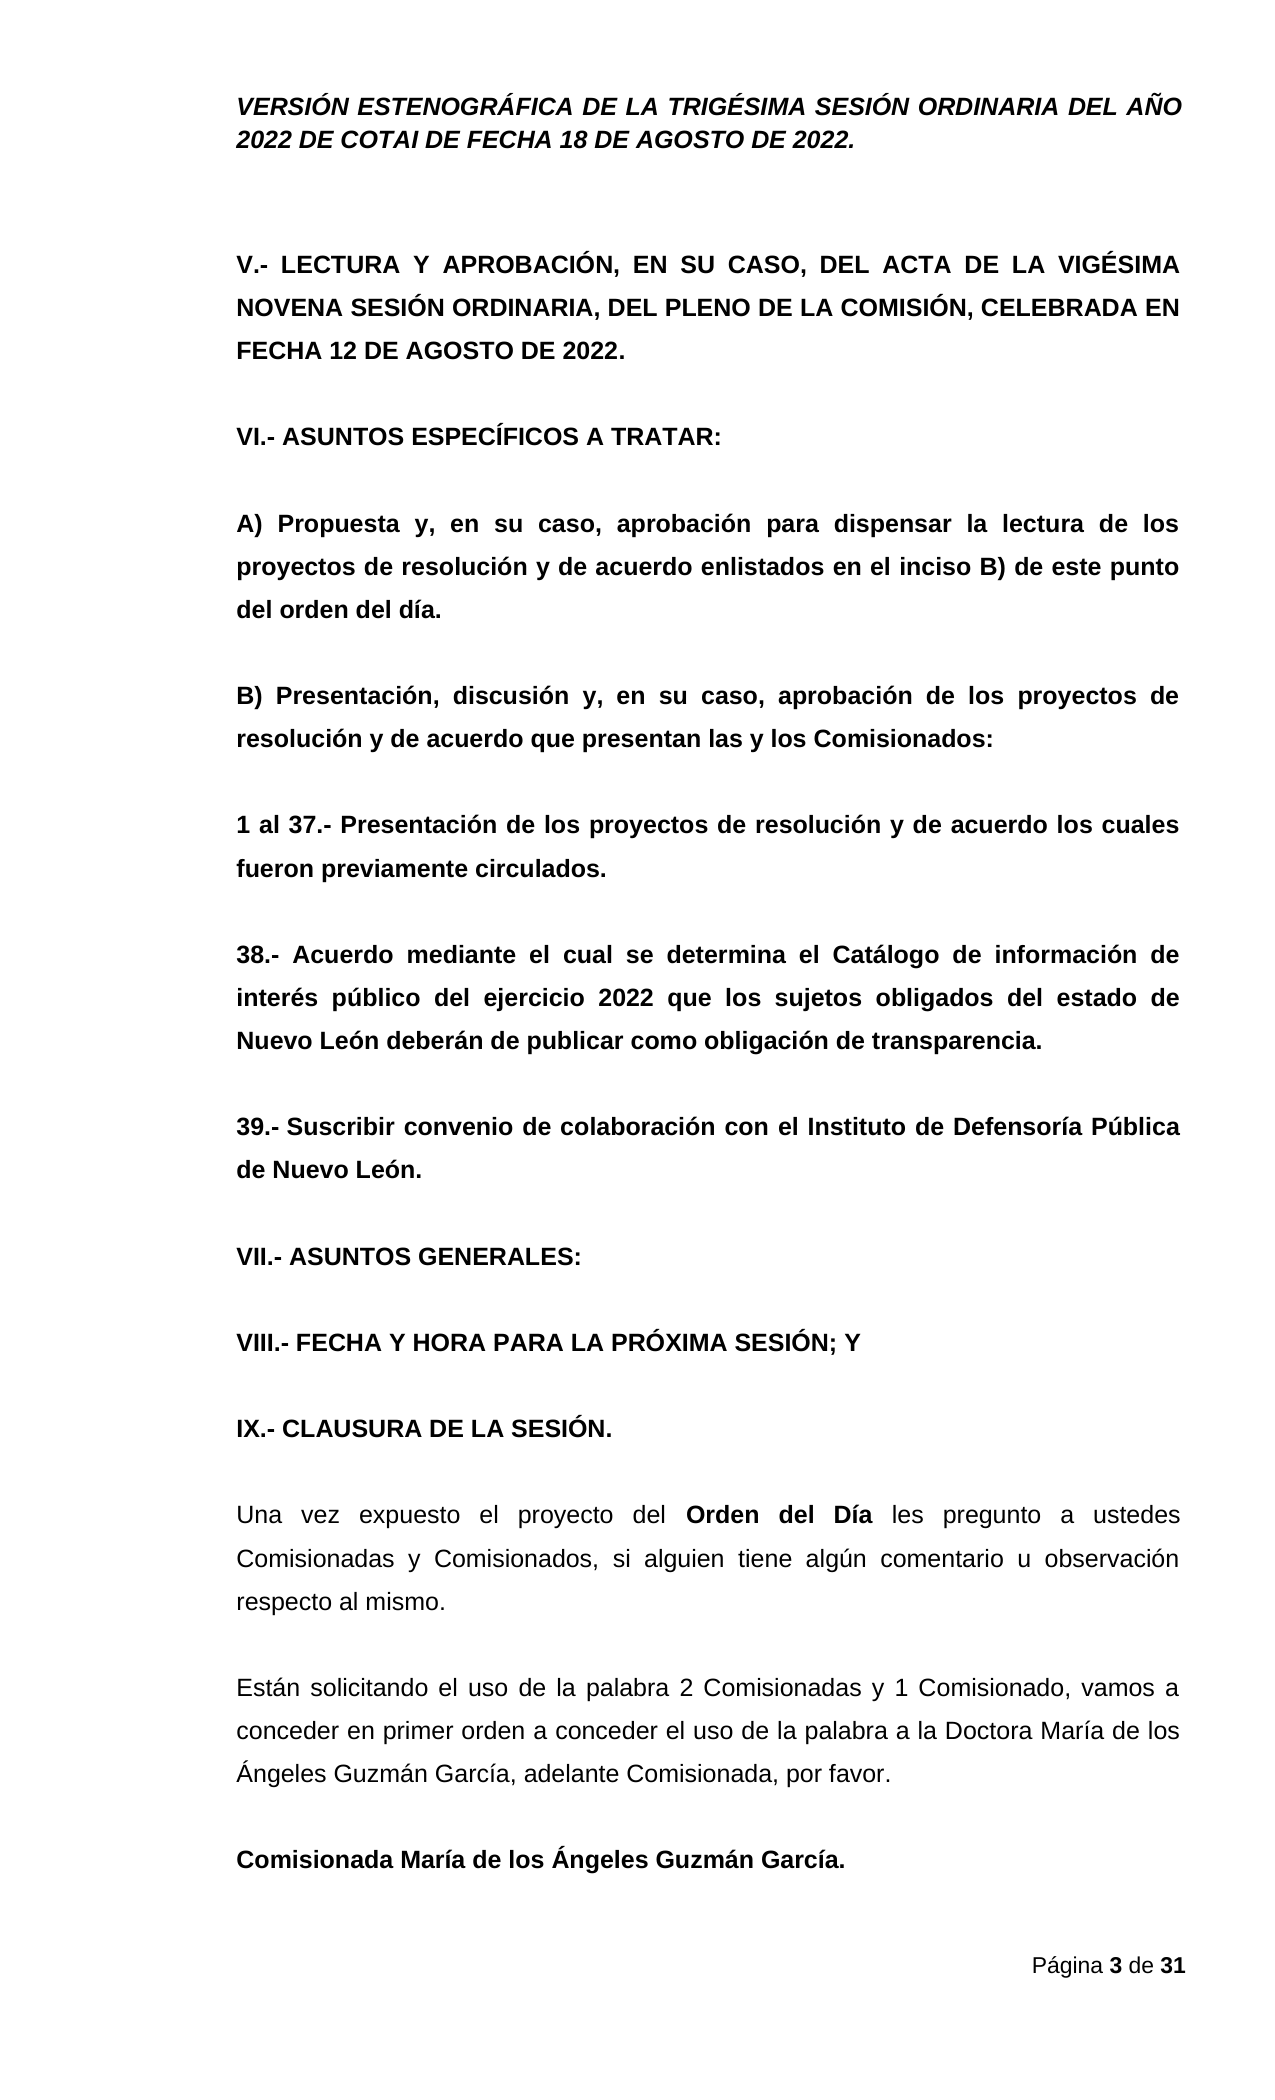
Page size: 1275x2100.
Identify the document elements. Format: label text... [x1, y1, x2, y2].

text Están solicitando el uso de la palabra 2 Comisionadas y 1 Comisionado, vamos a conceder en primer orden a conceder el uso de la palabra a la Doctora María de los Ángeles Guzmán García, adelante Comisionada, por favor. [236, 1673, 1181, 1788]
text 1 al 37.- Presentación de los proyectos de resolución y de acuerdo los cuales fueron previamente circulados. [236, 811, 1181, 882]
text 39.- Suscribir convenio de colaboración con el Instituto de Defensoría Pública de Nuevo León. [236, 1112, 1181, 1184]
text 38.- Acuerdo mediante el cual se determina el Catálogo de información de interés público del ejercicio 2022 que los sujetos obligados del estado de Nuevo León deberán de publicar como obligación de transparencia. [236, 940, 1181, 1055]
text B) Presentación, discusión y, en su caso, aprobación de los proyectos de resolución y de acuerdo que presentan las y los Comisionados: [236, 681, 1181, 753]
text VIII.- FECHA Y HORA PARA LA PRÓXIMA SESIÓN; Y [236, 1328, 1181, 1357]
text Una vez expuesto el proyecto del Orden del Día les pregunto a ustedes Comisionadas y Comisionados, si alguien tiene algún comentario u observación respecto al mismo. [236, 1501, 1181, 1616]
text VII.- ASUNTOS GENERALES: [236, 1242, 1181, 1271]
text A) Propuesta y, en su caso, aprobación para dispensar la lectura de los proyectos de resolución y de acuerdo enlistados en el inciso B) de este punto del orden del día. [236, 509, 1181, 624]
text V.- LECTURA Y APROBACIÓN, EN SU CASO, DEL ACTA DE LA VIGÉSIMA NOVENA SESIÓN ORDINARIA, DEL PLENO DE LA COMISIÓN, CELEBRADA EN FECHA 12 DE AGOSTO DE 2022. [236, 250, 1181, 365]
text IX.- CLAUSURA DE LA SESIÓN. [236, 1414, 1181, 1443]
text Comisionada María de los Ángeles Guzmán García. [236, 1846, 1181, 1874]
text VI.- ASUNTOS ESPECÍFICOS A TRATAR: [236, 422, 1181, 451]
